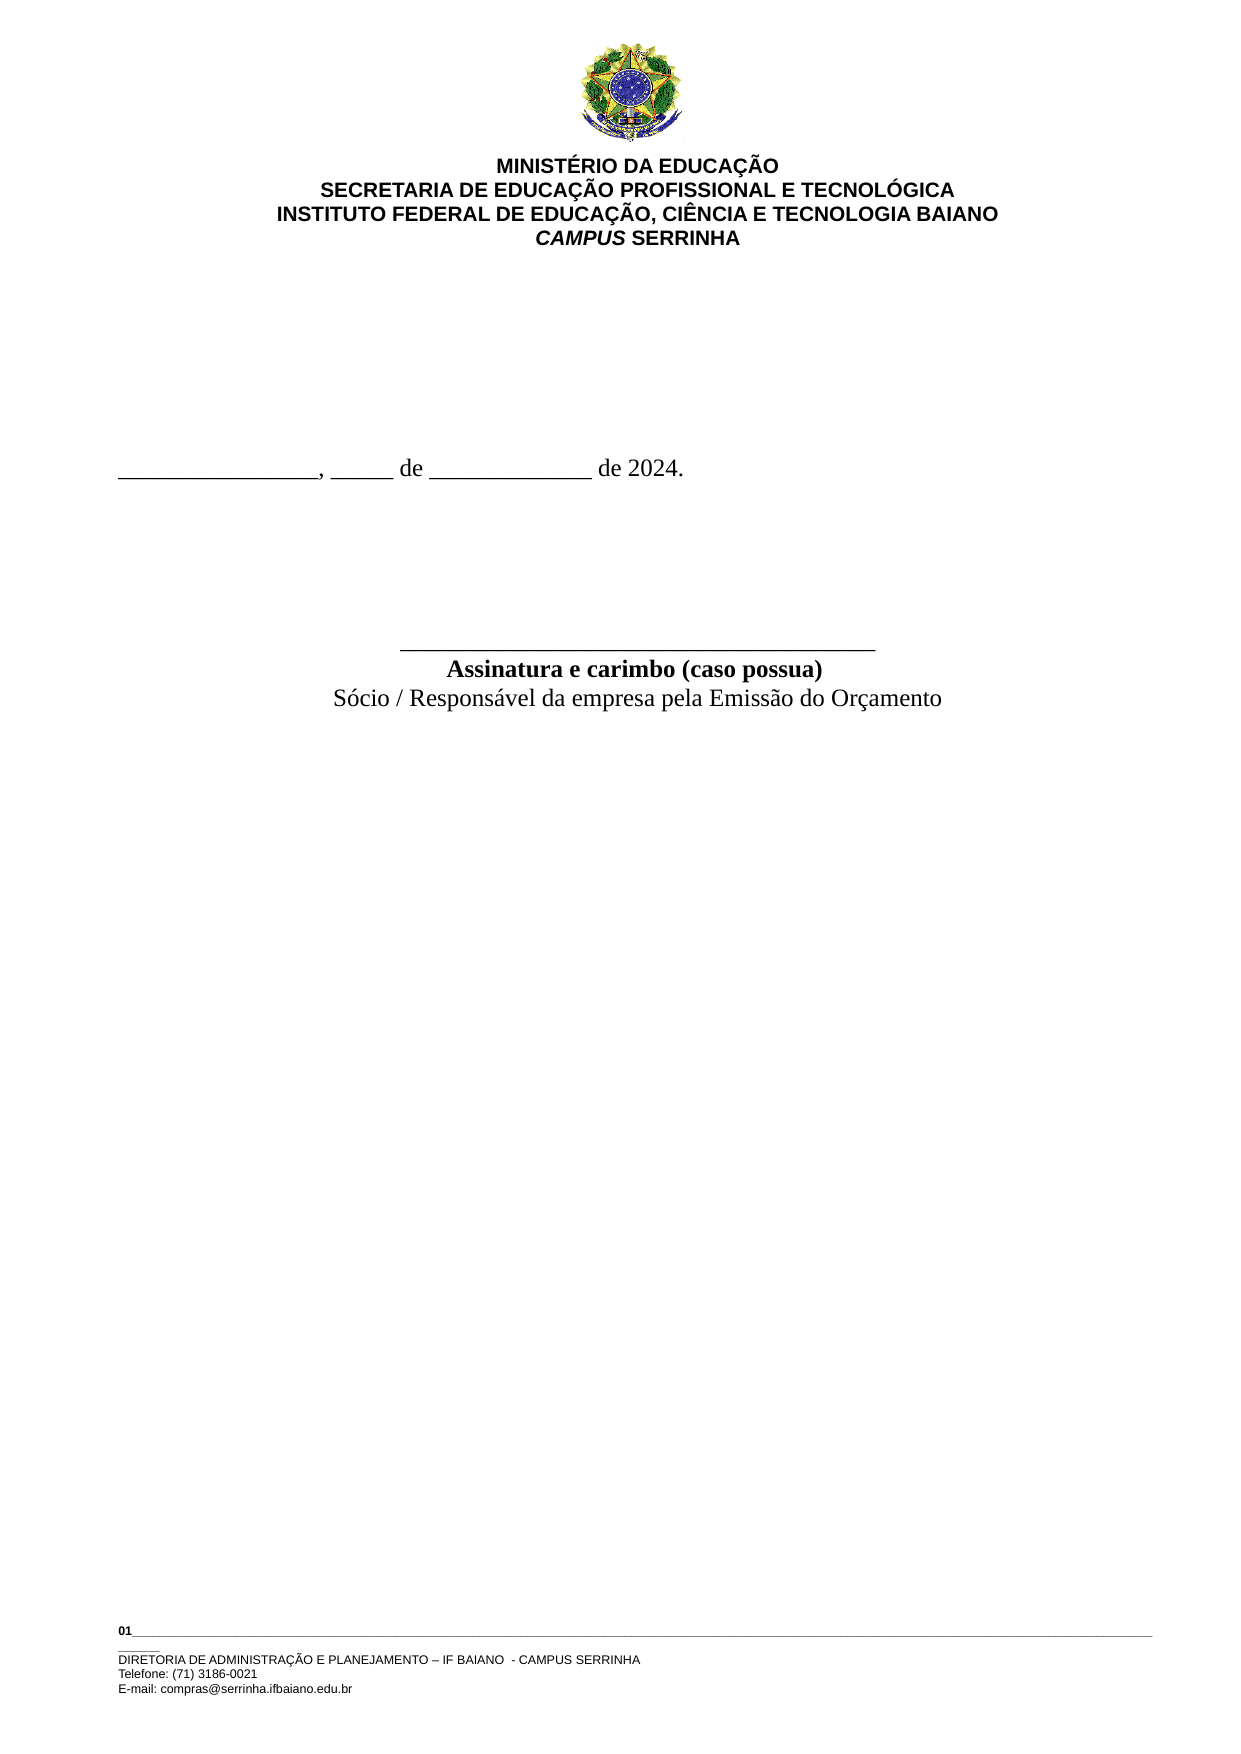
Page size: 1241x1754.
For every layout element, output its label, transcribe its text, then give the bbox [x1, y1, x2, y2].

text Sócio / Responsável da empresa pela Emissão do Orçamento [118, 683, 1157, 711]
picture [576, 43, 685, 143]
text ______________________________________ [118, 625, 1157, 654]
text Assinatura e carimbo (caso possua) [118, 654, 1157, 683]
text ________________, _____ de _____________ de 2024. [118, 453, 1157, 481]
